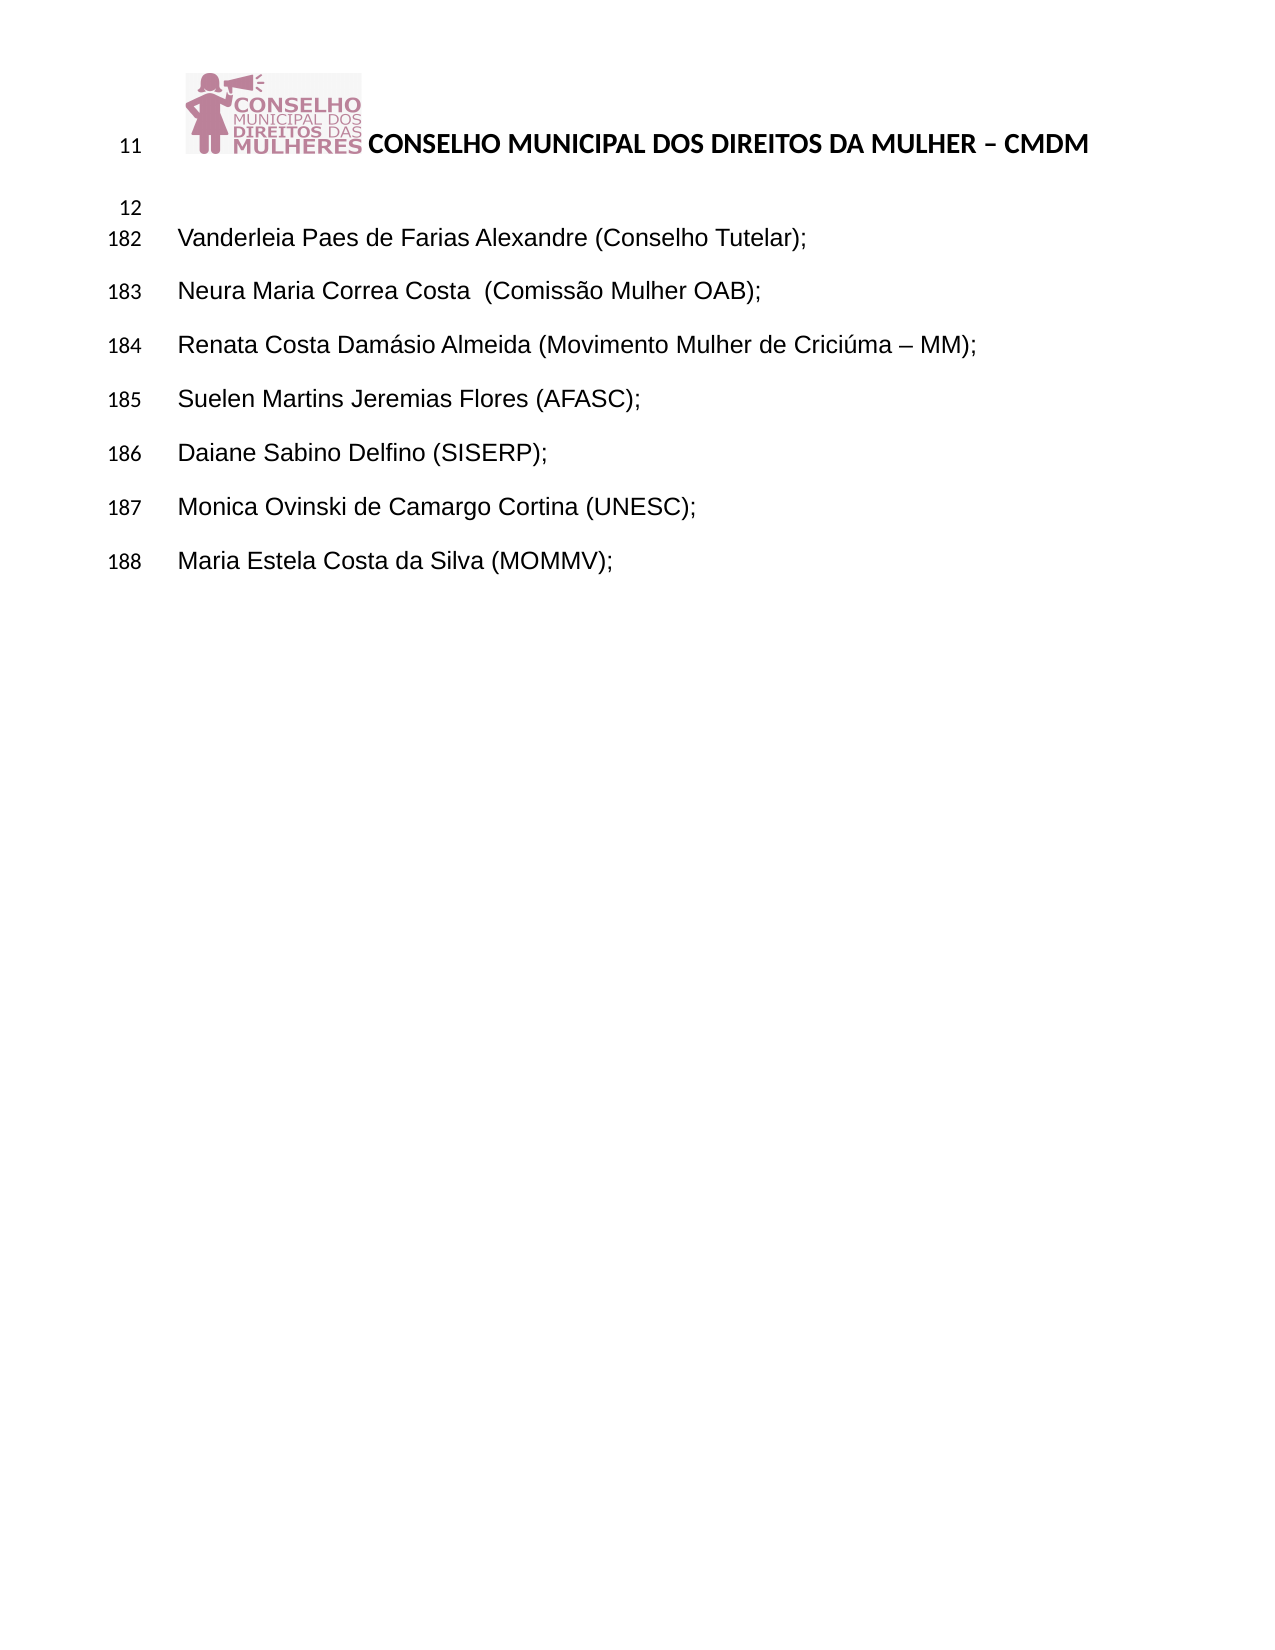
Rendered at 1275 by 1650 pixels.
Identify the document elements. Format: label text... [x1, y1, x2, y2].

text Daiane Sabino Delfino (SISERP); [177, 438, 1098, 467]
text Suelen Martins Jeremias Flores (AFASC); [177, 384, 1098, 413]
text Vanderleia Paes de Farias Alexandre (Conselho Tutelar); [177, 222, 1098, 251]
picture [185, 73, 362, 154]
text Renata Costa Damásio Almeida (Movimento Mulher de Criciúma – MM); [177, 330, 1098, 359]
text Maria Estela Costa da Silva (MOMMV); [177, 546, 1098, 574]
text Neura Maria Correa Costa (Comissão Mulher OAB); [177, 276, 1098, 305]
text Monica Ovinski de Camargo Cortina (UNESC); [177, 492, 1098, 521]
